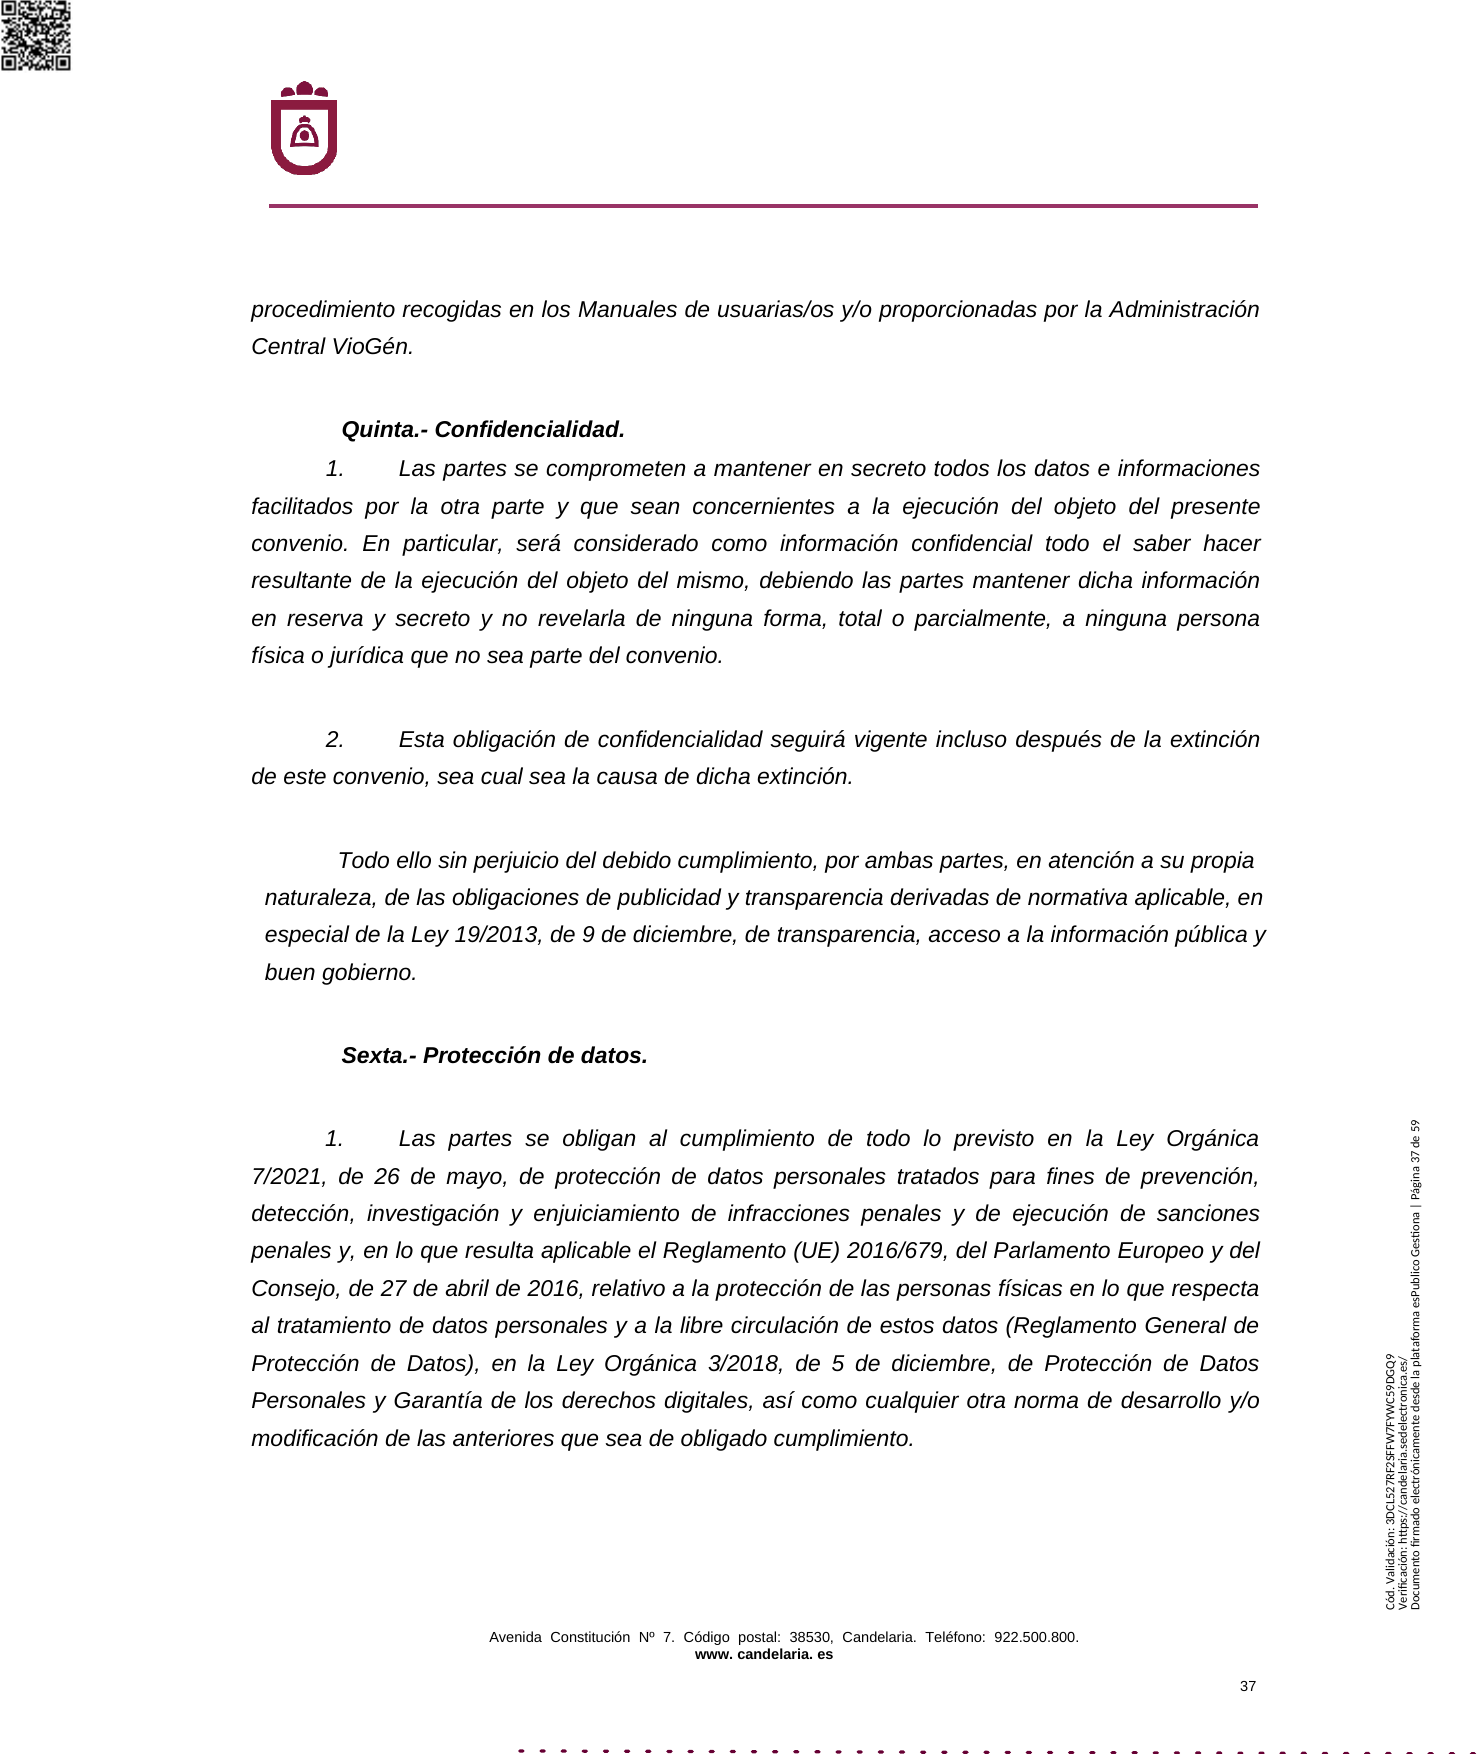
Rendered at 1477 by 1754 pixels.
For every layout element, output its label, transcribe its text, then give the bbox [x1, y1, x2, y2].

text Sexta.- Protección de datos. [341, 1042, 1264, 1068]
text Quinta.- Confidencialidad. [341, 416, 1264, 443]
list Las partes se obligan al cumplimiento de todo lo previsto en la Ley Orgánica 7/2021, de 26 de mayo, de protección de datos personales tratados para fines de prevención, detección, investigación y enjuiciamiento de infracciones penales y de ejecución de sanciones penales y, en lo que resulta aplicable el Reglamento (UE) 2016/679, del Parlamento Europeo y del Consejo, de 27 de abril de 2016, relativo a la protección de las personas físicas en lo que respecta al tratamiento de datos personales y a la libre circulación de estos datos (Reglamento General de Protección de Datos), en la Ley Orgánica 3/2018, de 5 de diciembre, de Protección de Datos Personales y Garantía de los derechos digitales, así como cualquier otra norma de desarrollo y/o modificación de las anteriores que sea de obligado cumplimiento. [251, 1125, 1263, 1451]
list Las partes se comprometen a mantener en secreto todos los datos e informaciones facilitados por la otra parte y que sean concernientes a la ejecución del objeto del presente convenio. En particular, será considerado como información confidencial todo el saber hacer resultante de la ejecución del objeto del mismo, debiendo las partes mantener dicha información en reserva y secreto y no revelarla de ninguna forma, total o parcialmente, a ninguna persona física o jurídica que no sea parte del convenio. [251, 455, 1263, 669]
list Esta obligación de confidencialidad seguirá vigente incluso después de la extinción de este convenio, sea cual sea la causa de dicha extinción. [251, 726, 1263, 789]
list procedimiento recogidas en los Manuales de usuarias/os y/o proporcionadas por la Administración Central VioGén. [251, 296, 1263, 359]
text Todo ello sin perjuicio del debido cumplimiento, por ambas partes, en atención a su propia naturaleza, de las obligaciones de publicidad y transparencia derivadas de normativa aplicable, en especial de la Ley 19/2013, de 9 de diciembre, de transparencia, acceso a la información pública y buen gobierno. [264, 847, 1289, 985]
